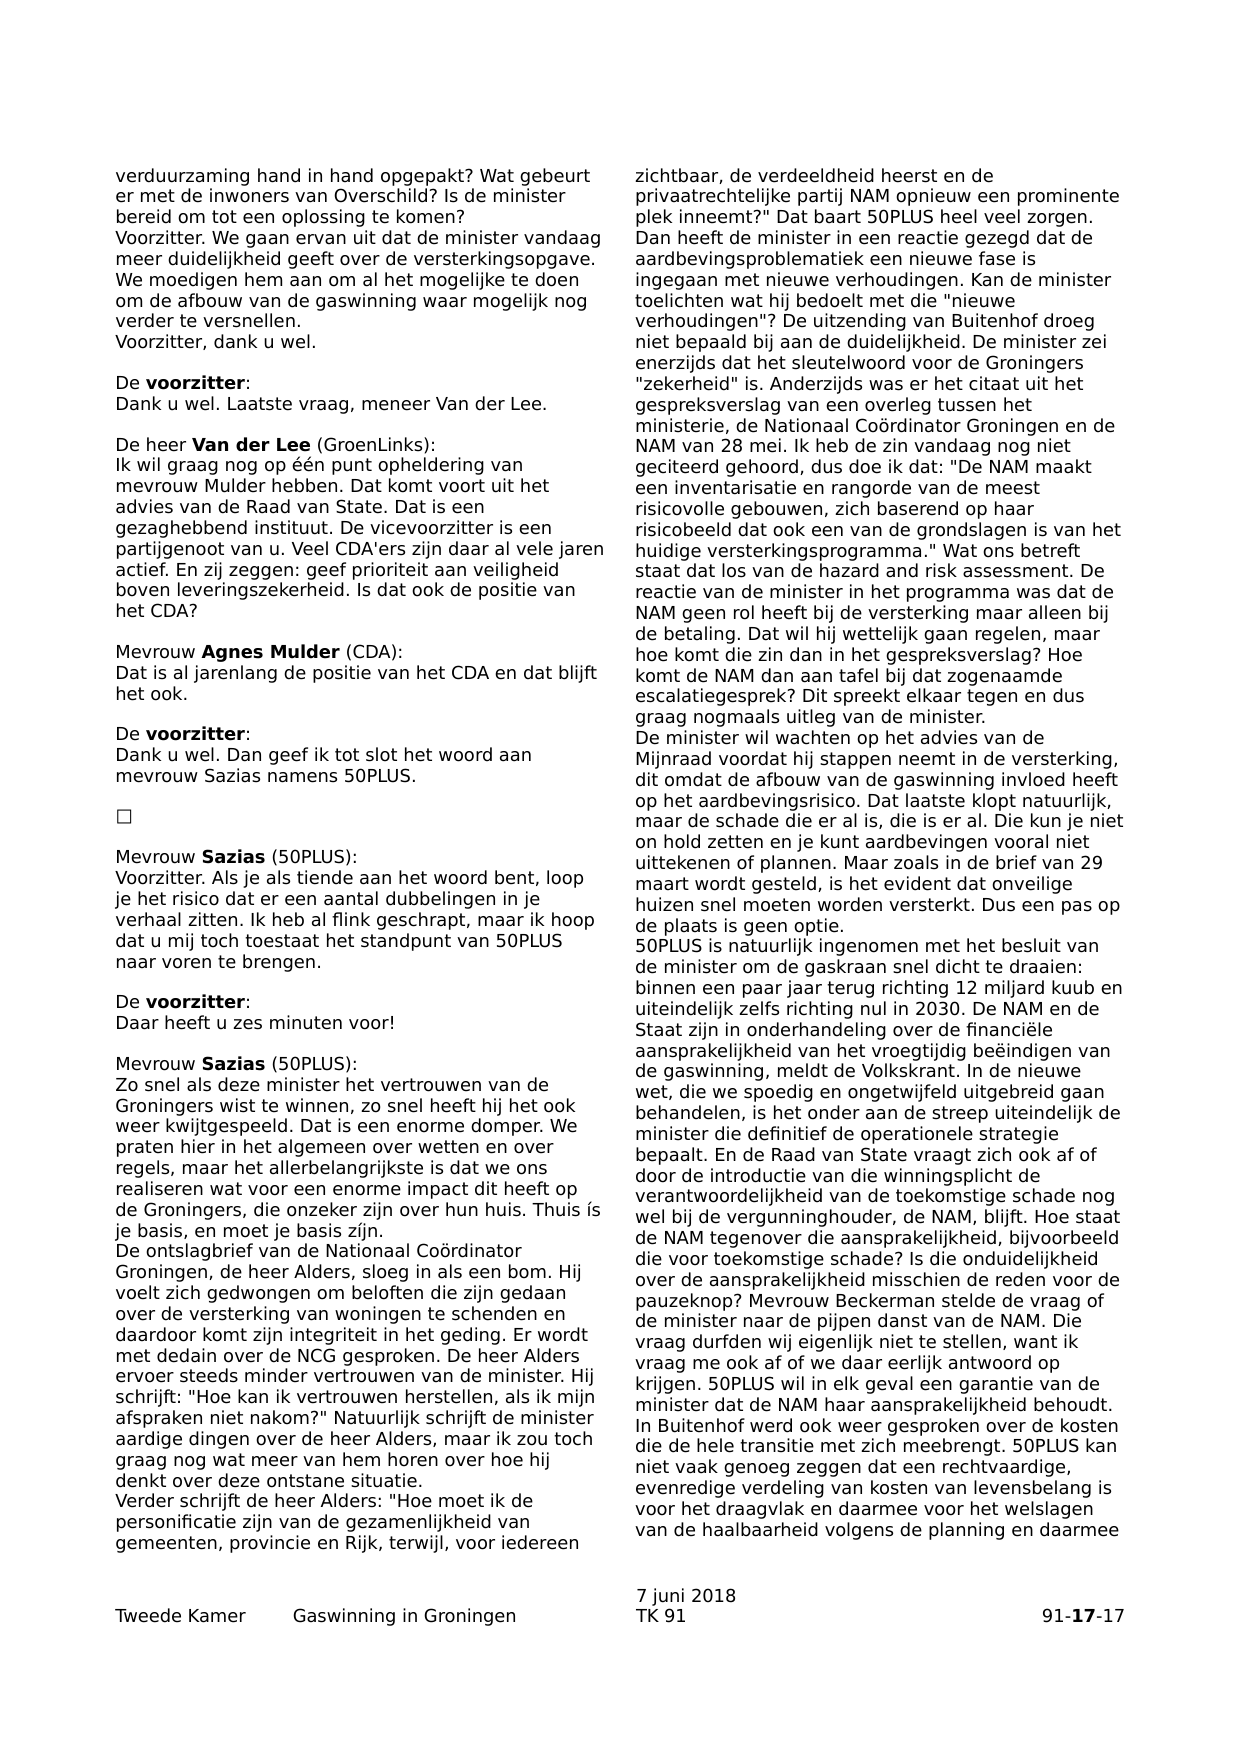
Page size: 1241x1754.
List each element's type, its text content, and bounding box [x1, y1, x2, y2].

text Mevrouw Sazias (50PLUS): [115, 847, 605, 868]
text De ontslagbrief van de Nationaal Coördinator Groningen, de heer Alders, sloeg in als een bom. Hij voelt zich gedwongen om beloften die zijn gedaan over de versterking van woningen te schenden en daardoor komt zijn integriteit in het geding. Er wordt met dedain over de NCG gesproken. De heer Alders ervoer steeds minder vertrouwen van de minister. Hij schrijft: "Hoe kan ik vertrouwen herstellen, als ik mijn afspraken niet nakom?" Natuurlijk schrijft de minister aardige dingen over de heer Alders, maar ik zou toch graag nog wat meer van hem horen over hoe hij denkt over deze ontstane situatie. [115, 1241, 605, 1491]
text Dank u wel. Laatste vraag, meneer Van der Lee. [115, 393, 605, 414]
text Voorzitter. Als je als tiende aan het woord bent, loop je het risico dat er een aantal dubbelingen in je verhaal zitten. Ik heb al flink geschrapt, maar ik hoop dat u mij toch toestaat het standpunt van 50PLUS naar voren te brengen. [115, 868, 605, 972]
text De voorzitter: [115, 373, 605, 393]
text Daar heeft u zes minuten voor! [115, 1013, 605, 1034]
text Verder schrijft de heer Alders: "Hoe moet ik de personificatie zijn van de gezamenlijkheid van gemeenten, provincie en Rijk, terwijl, voor iedereen [115, 1491, 605, 1554]
text Voorzitter, dank u wel. [115, 332, 605, 353]
text Zo snel als deze minister het vertrouwen van de Groningers wist te winnen, zo snel heeft hij het ook weer kwijtgespeeld. Dat is een enorme domper. We praten hier in het algemeen over wetten en over regels, maar het allerbelangrijkste is dat we ons realiseren wat voor een enorme impact dit heeft op de Groningers, die onzeker zijn over hun huis. Thuis ís je basis, en moet je basis zíjn. [115, 1074, 605, 1241]
text De minister wil wachten op het advies van de Mijnraad voordat hij stappen neemt in de versterking, dit omdat de afbouw van de gaswinning invloed heeft op het aardbevingsrisico. Dat laatste klopt natuurlijk, maar de schade die er al is, die is er al. Die kun je niet on hold zetten en je kunt aardbevingen vooral niet uittekenen of plannen. Maar zoals in de brief van 29 maart wordt gesteld, is het evident dat onveilige huizen snel moeten worden versterkt. Dus een pas op de plaats is geen optie. [635, 728, 1125, 936]
text De heer Van der Lee (GroenLinks): [115, 434, 605, 455]
text ⬜ [115, 807, 605, 827]
text Mevrouw Agnes Mulder (CDA): [115, 642, 605, 662]
text Dan heeft de minister in een reactie gezegd dat de aardbevingsproblematiek een nieuwe fase is ingegaan met nieuwe verhoudingen. Kan de minister toelichten wat hij bedoelt met die "nieuwe verhoudingen"? De uitzending van Buitenhof droeg niet bepaald bij aan de duidelijkheid. De minister zei enerzijds dat het sleutelwoord voor de Groningers "zekerheid" is. Anderzijds was er het citaat uit het gespreksverslag van een overleg tussen het ministerie, de Nationaal Coördinator Groningen en de NAM van 28 mei. Ik heb de zin vandaag nog niet geciteerd gehoord, dus doe ik dat: "De NAM maakt een inventarisatie en rangorde van de meest risicovolle gebouwen, zich baserend op haar risicobeeld dat ook een van de grondslagen is van het huidige versterkingsprogramma." Wat ons betreft staat dat los van de hazard and risk assessment. De reactie van de minister in het programma was dat de NAM geen rol heeft bij de versterking maar alleen bij de betaling. Dat wil hij wettelijk gaan regelen, maar hoe komt die zin dan in het gespreksverslag? Hoe komt de NAM dan aan tafel bij dat zogenaamde escalatiegesprek? Dit spreekt elkaar tegen en dus graag nogmaals uitleg van de minister. [635, 228, 1125, 728]
text De voorzitter: [115, 992, 605, 1013]
text verduurzaming hand in hand opgepakt? Wat gebeurt er met de inwoners van Overschild? Is de minister bereid om tot een oplossing te komen? [115, 165, 605, 228]
text zichtbaar, de verdeeldheid heerst en de privaatrechtelijke partij NAM opnieuw een prominente plek inneemt?" Dat baart 50PLUS heel veel zorgen. [635, 165, 1125, 228]
text In Buitenhof werd ook weer gesproken over de kosten die de hele transitie met zich meebrengt. 50PLUS kan niet vaak genoeg zeggen dat een rechtvaardige, evenredige verdeling van kosten van levensbelang is voor het draagvlak en daarmee voor het welslagen van de haalbaarheid volgens de planning en daarmee [635, 1415, 1125, 1540]
text Voorzitter. We gaan ervan uit dat de minister vandaag meer duidelijkheid geeft over de versterkingsopgave. We moedigen hem aan om al het mogelijke te doen om de afbouw van de gaswinning waar mogelijk nog verder te versnellen. [115, 228, 605, 332]
text Dat is al jarenlang de positie van het CDA en dat blijft het ook. [115, 662, 605, 704]
text 50PLUS is natuurlijk ingenomen met het besluit van de minister om de gaskraan snel dicht te draaien: binnen een paar jaar terug richting 12 miljard kuub en uiteindelijk zelfs richting nul in 2030. De NAM en de Staat zijn in onderhandeling over de financiële aansprakelijkheid van het vroegtijdig beëindigen van de gaswinning, meldt de Volkskrant. In de nieuwe wet, die we spoedig en ongetwijfeld uitgebreid gaan behandelen, is het onder aan de streep uiteindelijk de minister die definitief de operationele strategie bepaalt. En de Raad van State vraagt zich ook af of door de introductie van die winningsplicht de verantwoordelijkheid van de toekomstige schade nog wel bij de vergunninghouder, de NAM, blijft. Hoe staat de NAM tegenover die aansprakelijkheid, bijvoorbeeld die voor toekomstige schade? Is die onduidelijkheid over de aansprakelijkheid misschien de reden voor de pauzeknop? Mevrouw Beckerman stelde de vraag of de minister naar de pijpen danst van de NAM. Die vraag durfden wij eigenlijk niet te stellen, want ik vraag me ook af of we daar eerlijk antwoord op krijgen. 50PLUS wil in elk geval een garantie van de minister dat de NAM haar aansprakelijkheid behoudt. [635, 936, 1125, 1415]
text Dank u wel. Dan geef ik tot slot het woord aan mevrouw Sazias namens 50PLUS. [115, 745, 605, 787]
text Mevrouw Sazias (50PLUS): [115, 1054, 605, 1074]
text De voorzitter: [115, 724, 605, 745]
text Ik wil graag nog op één punt opheldering van mevrouw Mulder hebben. Dat komt voort uit het advies van de Raad van State. Dat is een gezaghebbend instituut. De vicevoorzitter is een partijgenoot van u. Veel CDA'ers zijn daar al vele jaren actief. En zij zeggen: geef prioriteit aan veiligheid boven leveringszekerheid. Is dat ook de positie van het CDA? [115, 455, 605, 622]
